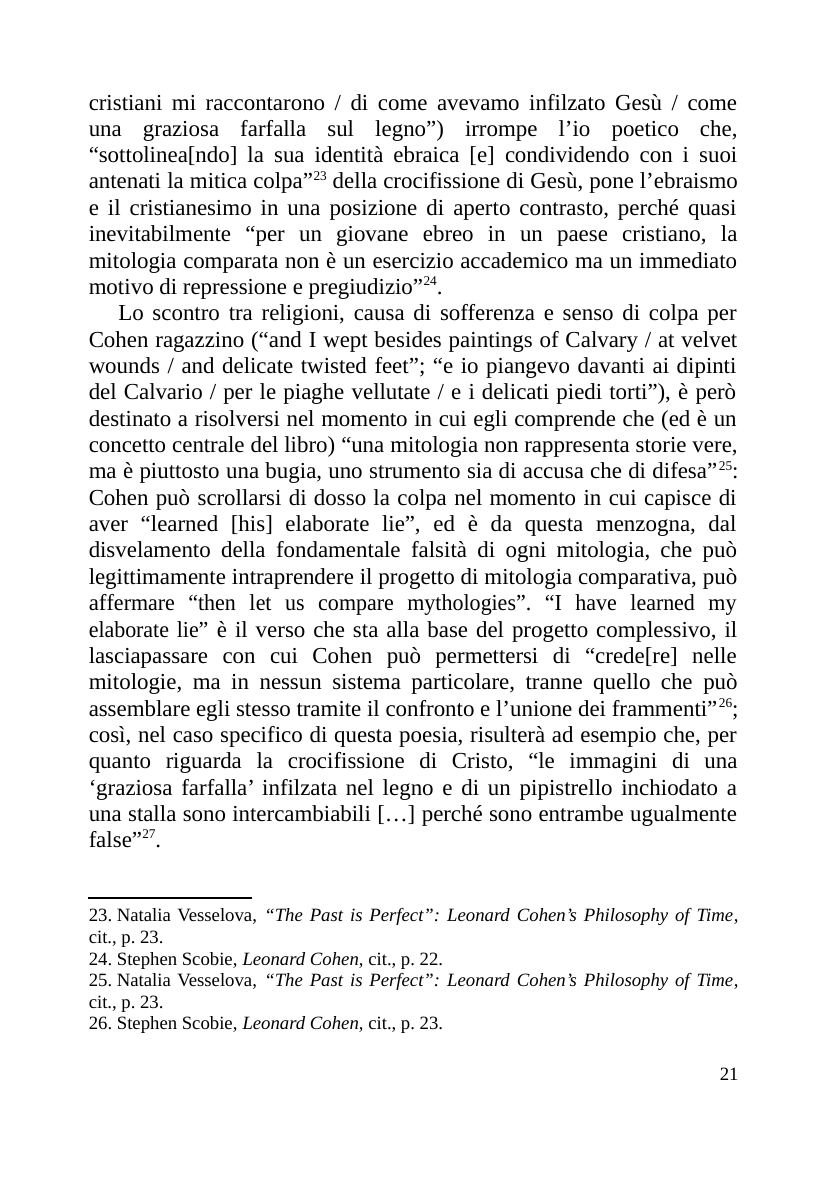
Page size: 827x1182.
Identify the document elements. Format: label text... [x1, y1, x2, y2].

text Natalia Vesselova, “The Past is Perfect”: Leonard Cohen’s Philosophy of Time, cit., p. 23. [88, 904, 738, 947]
text cristiani mi raccontarono / di come avevamo infilzato Gesù / come una graziosa farfalla sul legno”) irrompe l’io poetico che, “sottolinea[ndo] la sua identità ebraica [e] condividendo con i suoi antenati la mitica colpa” della crocifissione di Gesù, pone l’ebraismo e il cristianesimo in una posizione di aperto contrasto, perché quasi inevitabilmente “per un giovane ebreo in un paese cristiano, la mitologia comparata non è un esercizio accademico ma un immediato motivo di repressione e pregiudizio”. [88, 88, 738, 299]
text Stephen Scobie, Leonard Cohen, cit., p. 22. [88, 947, 738, 969]
text Lo scontro tra religioni, causa di sofferenza e senso di colpa per Cohen ragazzino (“and I wept besides paintings of Calvary / at velvet wounds / and delicate twisted feet”; “e io piangevo davanti ai dipinti del Calvario / per le piaghe vellutate / e i delicati piedi torti”), è però destinato a risolversi nel momento in cui egli comprende che (ed è un concetto centrale del libro) “una mitologia non rappresenta storie vere, ma è piuttosto una bugia, uno strumento sia di accusa che di difesa”: Cohen può scrollarsi di dosso la colpa nel momento in cui capisce di aver “learned [his] elaborate lie”, ed è da questa menzogna, dal disvelamento della fondamentale falsità di ogni mitologia, che può legittimamente intraprendere il progetto di mitologia comparativa, può affermare “then let us compare mythologies”. “I have learned my elaborate lie” è il verso che sta alla base del progetto complessivo, il lasciapassare con cui Cohen può permettersi di “crede[re] nelle mitologie, ma in nessun sistema particolare, tranne quello che può assemblare egli stesso tramite il confronto e l’unione dei frammenti”; così, nel caso specifico di questa poesia, risulterà ad esempio che, per quanto riguarda la crocifissione di Cristo, “le immagini di una ‘graziosa farfalla’ infilzata nel legno e di un pipistrello inchiodato a una stalla sono intercambiabili […] perché sono entrambe ugualmente false”. [88, 299, 738, 853]
text Natalia Vesselova, “The Past is Perfect”: Leonard Cohen’s Philosophy of Time, cit., p. 23. [88, 969, 738, 1012]
text Stephen Scobie, Leonard Cohen, cit., p. 23. [88, 1012, 738, 1034]
